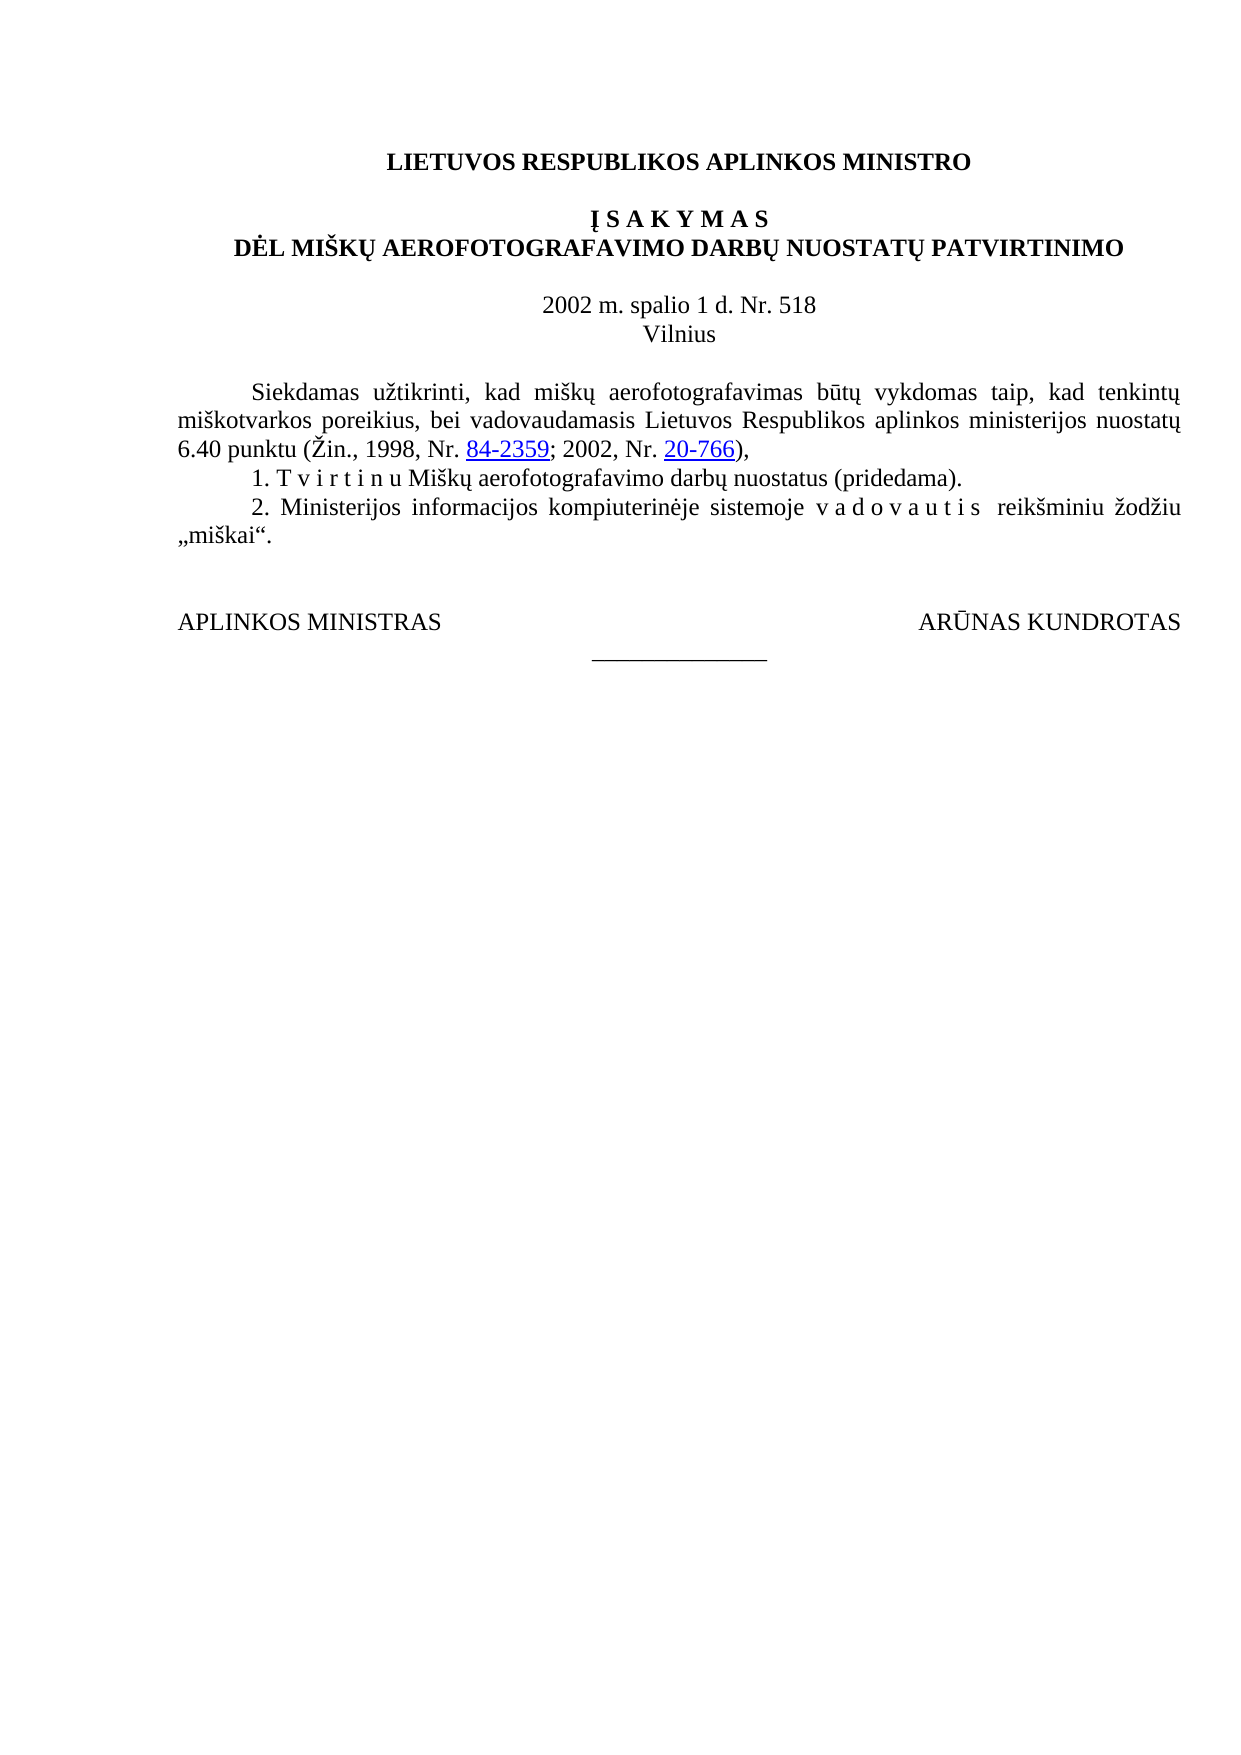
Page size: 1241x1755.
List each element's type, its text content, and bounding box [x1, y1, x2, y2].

text Į S A K Y M A S [177, 204, 1181, 233]
text 2002 m. spalio 1 d. Nr. 518 [177, 291, 1181, 319]
text APLINKOS MINISTRAS ARŪNAS KUNDROTAS [177, 607, 1181, 636]
text Vilnius [177, 319, 1181, 348]
text DĖL MIŠKŲ AEROFOTOGRAFAVIMO DARBŲ NUOSTATŲ PATVIRTINIMO [177, 233, 1181, 262]
text LIETUVOS RESPUBLIKOS APLINKOS MINISTRO [177, 147, 1181, 176]
text Siekdamas užtikrinti, kad miškų aerofotografavimas būtų vykdomas taip, kad tenkintų miškotvarkos poreikius, bei vadovaudamasis Lietuvos Respublikos aplinkos ministerijos nuostatų 6.40 punktu (Žin., 1998, Nr. 84-2359; 2002, Nr. 20-766), [177, 377, 1181, 463]
text ______________ [177, 636, 1181, 664]
text 2. Ministerijos informacijos kompiuterinėje sistemoje vadovautis reikšminiu žodžiu „miškai“. [177, 492, 1181, 549]
text 1. T v i r t i n u Miškų aerofotografavimo darbų nuostatus (pridedama). [177, 463, 1181, 492]
